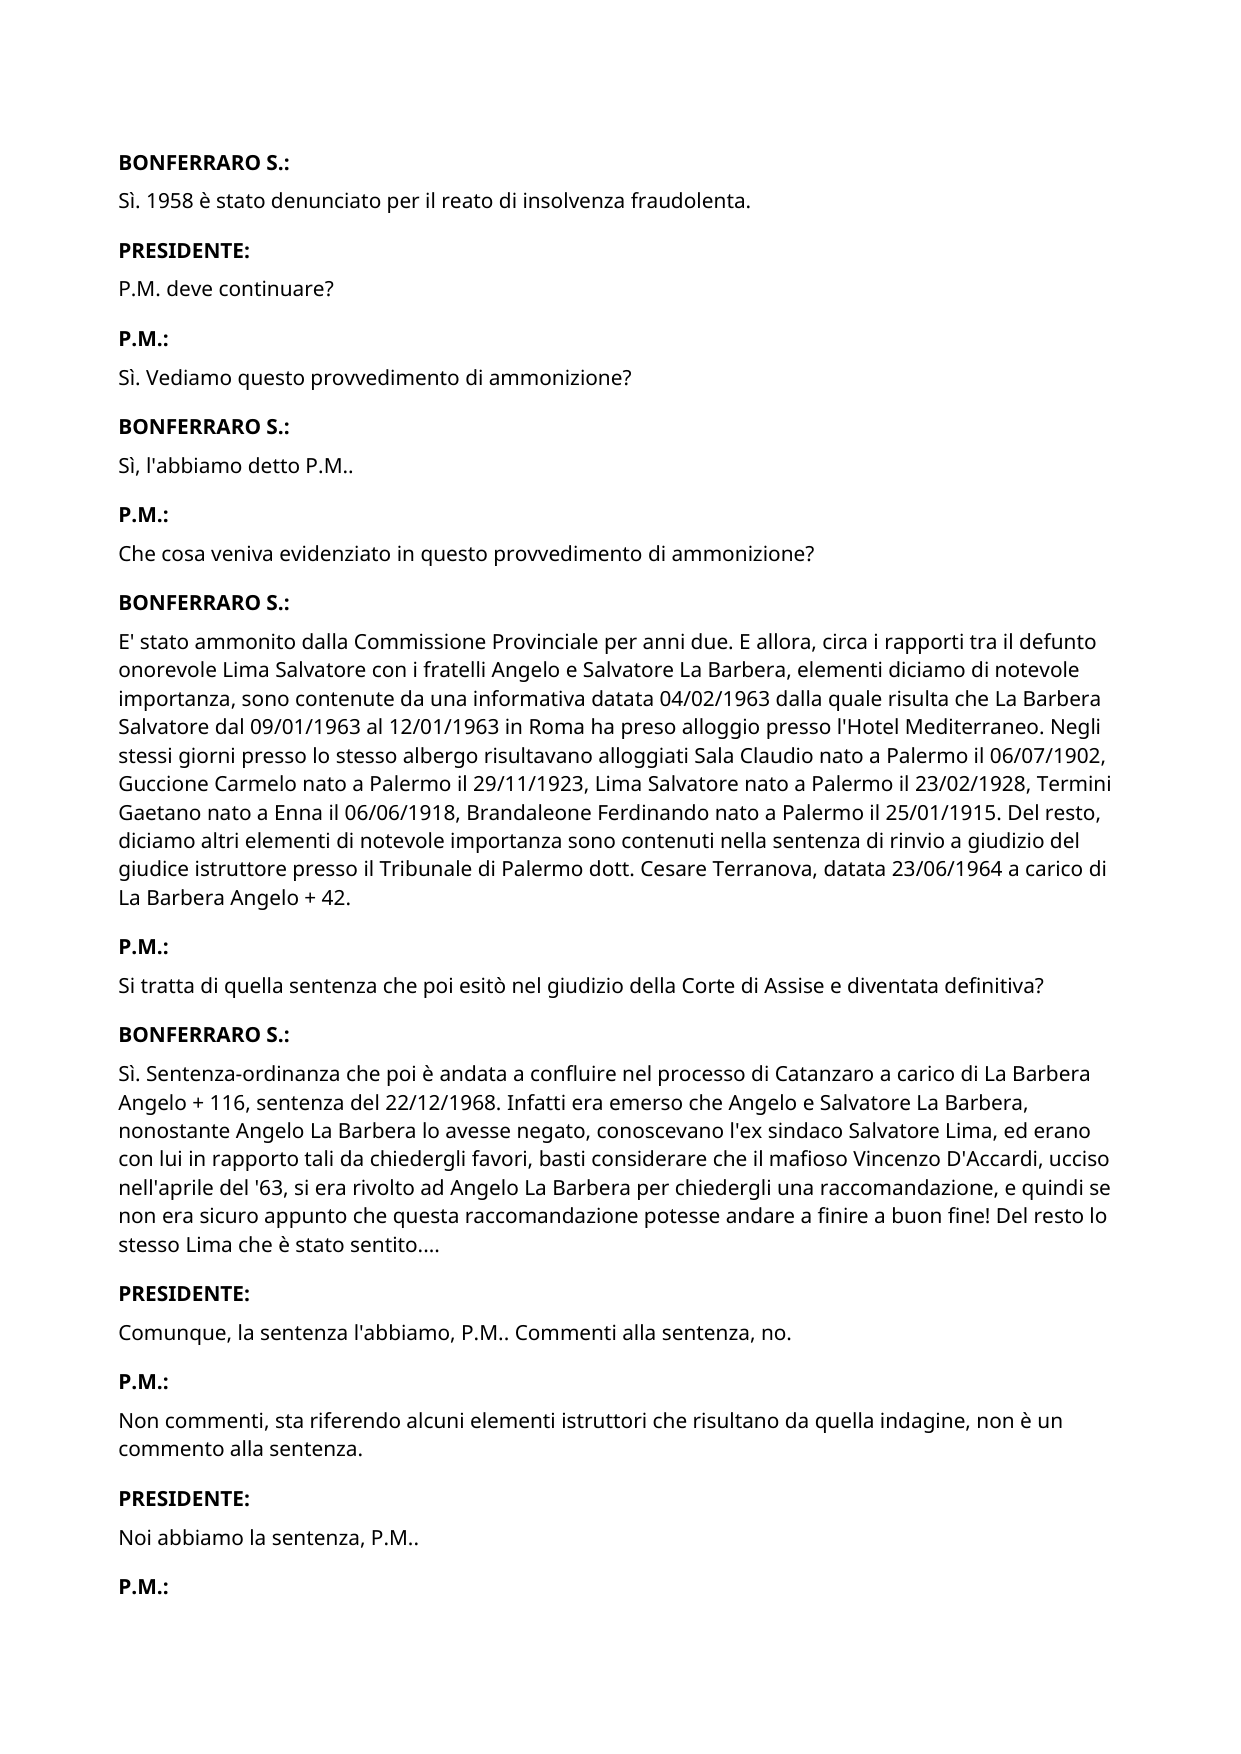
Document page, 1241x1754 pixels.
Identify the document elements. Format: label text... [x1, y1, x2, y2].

text P.M. deve continuare? [118, 274, 1122, 303]
text P.M.: [118, 1367, 1122, 1396]
text BONFERRARO S.: [118, 148, 1122, 176]
text PRESIDENTE: [118, 1279, 1122, 1308]
text Sì. Sentenza-ordinanza che poi è andata a confluire nel processo di Catanzaro a carico di La Barbera Angelo + 116, sentenza del 22/12/1968. Infatti era emerso che Angelo e Salvatore La Barbera, nonostante Angelo La Barbera lo avesse negato, conoscevano l'ex sindaco Salvatore Lima, ed erano con lui in rapporto tali da chiedergli favori, basti considerare che il mafioso Vincenzo D'Accardi, ucciso nell'aprile del '63, si era rivolto ad Angelo La Barbera per chiedergli una raccomandazione, e quindi se non era sicuro appunto che questa raccomandazione potesse andare a finire a buon fine! Del resto lo stesso Lima che è stato sentito.... [118, 1059, 1122, 1258]
text Si tratta di quella sentenza che poi esitò nel giudizio della Corte di Assise e diventata definitiva? [118, 971, 1122, 999]
text Comunque, la sentenza l'abbiamo, P.M.. Commenti alla sentenza, no. [118, 1318, 1122, 1346]
text Non commenti, sta riferendo alcuni elementi istruttori che risultano da quella indagine, non è un commento alla sentenza. [118, 1406, 1122, 1463]
text Che cosa veniva evidenziato in questo provvedimento di ammonizione? [118, 539, 1122, 567]
text P.M.: [118, 932, 1122, 961]
text Noi abbiamo la sentenza, P.M.. [118, 1523, 1122, 1551]
text PRESIDENTE: [118, 1484, 1122, 1512]
text Sì. Vediamo questo provvedimento di ammonizione? [118, 363, 1122, 391]
text PRESIDENTE: [118, 236, 1122, 264]
text BONFERRARO S.: [118, 1020, 1122, 1049]
text Sì, l'abbiamo detto P.M.. [118, 451, 1122, 479]
text P.M.: [118, 500, 1122, 528]
text P.M.: [118, 324, 1122, 352]
text P.M.: [118, 1572, 1122, 1600]
text Sì. 1958 è stato denunciato per il reato di insolvenza fraudolenta. [118, 186, 1122, 215]
text BONFERRARO S.: [118, 588, 1122, 617]
text E' stato ammonito dalla Commissione Provinciale per anni due. E allora, circa i rapporti tra il defunto onorevole Lima Salvatore con i fratelli Angelo e Salvatore La Barbera, elementi diciamo di notevole importanza, sono contenute da una informativa datata 04/02/1963 dalla quale risulta che La Barbera Salvatore dal 09/01/1963 al 12/01/1963 in Roma ha preso alloggio presso l'Hotel Mediterraneo. Negli stessi giorni presso lo stesso albergo risultavano alloggiati Sala Claudio nato a Palermo il 06/07/1902, Guccione Carmelo nato a Palermo il 29/11/1923, Lima Salvatore nato a Palermo il 23/02/1928, Termini Gaetano nato a Enna il 06/06/1918, Brandaleone Ferdinando nato a Palermo il 25/01/1915. Del resto, diciamo altri elementi di notevole importanza sono contenuti nella sentenza di rinvio a giudizio del giudice istruttore presso il Tribunale di Palermo dott. Cesare Terranova, datata 23/06/1964 a carico di La Barbera Angelo + 42. [118, 627, 1122, 911]
text BONFERRARO S.: [118, 412, 1122, 440]
